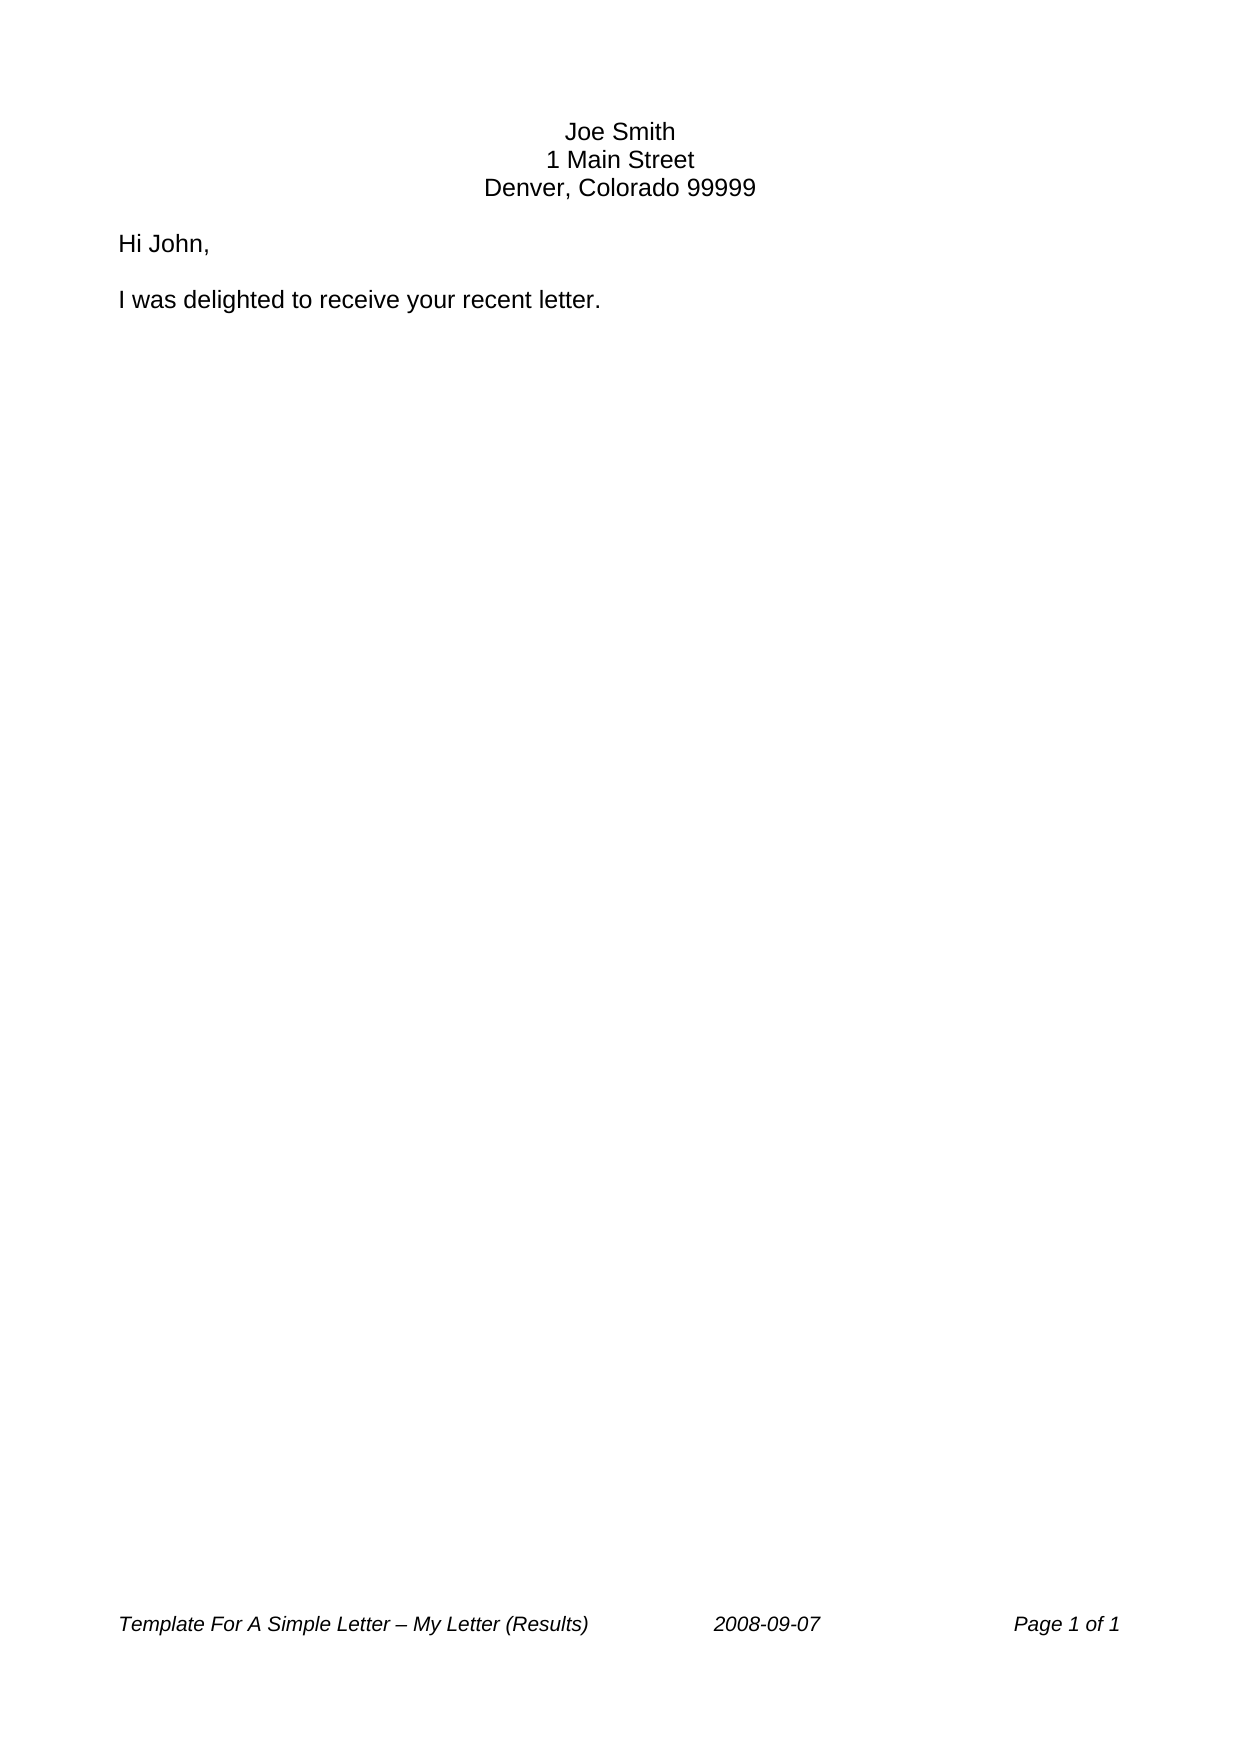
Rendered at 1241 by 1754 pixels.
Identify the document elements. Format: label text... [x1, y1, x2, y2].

text Joe Smith [118, 118, 1122, 146]
text I was delighted to receive your recent letter. [118, 286, 1122, 313]
text 1 Main Street [118, 146, 1122, 174]
text Denver, Colorado 99999 [118, 174, 1122, 202]
text Hi John, [118, 230, 1122, 258]
